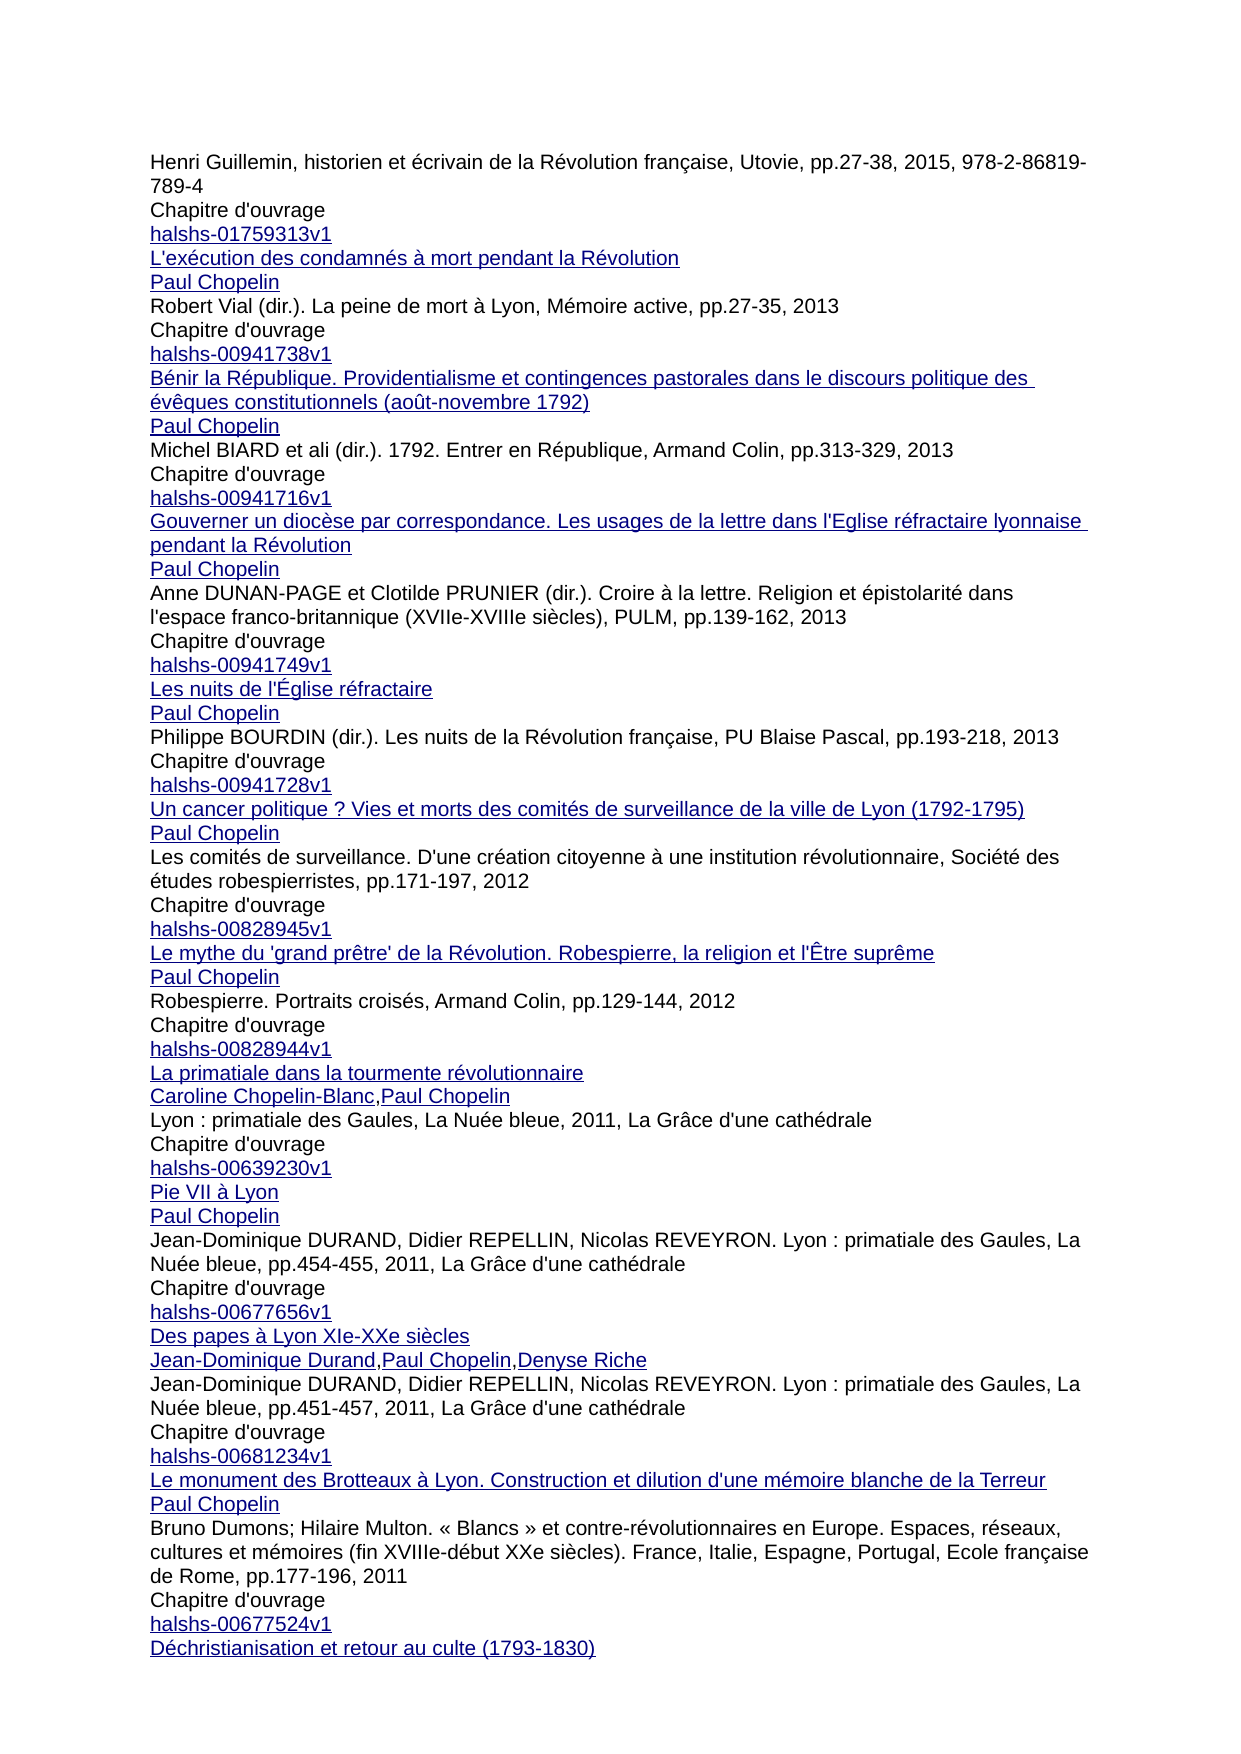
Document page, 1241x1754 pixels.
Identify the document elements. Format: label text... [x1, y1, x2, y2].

table_cell Un cancer politique ? Vies et morts des comités de surveillance de la ville de Lyon (1792-1795) Paul Chopelin Les comités de surveillance. D'une création citoyenne à une institution révolutionnaire, Société des études robespierristes, pp.171-197, 2012 Chapitre d'ouvrage halshs-00828945v1 [150, 797, 1090, 941]
table_cell Pie VII à Lyon Paul Chopelin Jean-Dominique DURAND, Didier REPELLIN, Nicolas REVEYRON. Lyon : primatiale des Gaules, La Nuée bleue, pp.454-455, 2011, La Grâce d'une cathédrale Chapitre d'ouvrage halshs-00677656v1 [150, 1180, 1090, 1324]
table_cell Le mythe du 'grand prêtre' de la Révolution. Robespierre, la religion et l'Être suprême Paul Chopelin Robespierre. Portraits croisés, Armand Colin, pp.129-144, 2012 Chapitre d'ouvrage halshs-00828944v1 [150, 941, 1090, 1060]
table_cell Déchristianisation et retour au culte (1793-1830) [150, 1635, 1090, 1659]
table_cell L'exécution des condamnés à mort pendant la Révolution Paul Chopelin Robert Vial (dir.). La peine de mort à Lyon, Mémoire active, pp.27-35, 2013 Chapitre d'ouvrage halshs-00941738v1 [150, 246, 1090, 366]
table_cell Le monument des Brotteaux à Lyon. Construction et dilution d'une mémoire blanche de la Terreur Paul Chopelin Bruno Dumons; Hilaire Multon. « Blancs » et contre-révolutionnaires en Europe. Espaces, réseaux, cultures et mémoires (fin XVIIIe-début XXe siècles). France, Italie, Espagne, Portugal, Ecole française de Rome, pp.177-196, 2011 Chapitre d'ouvrage halshs-00677524v1 [150, 1468, 1090, 1635]
table_cell Des papes à Lyon XIe-XXe siècles Jean-Dominique Durand,Paul Chopelin,Denyse Riche Jean-Dominique DURAND, Didier REPELLIN, Nicolas REVEYRON. Lyon : primatiale des Gaules, La Nuée bleue, pp.451-457, 2011, La Grâce d'une cathédrale Chapitre d'ouvrage halshs-00681234v1 [150, 1324, 1090, 1468]
table_cell Les nuits de l'Église réfractaire Paul Chopelin Philippe BOURDIN (dir.). Les nuits de la Révolution française, PU Blaise Pascal, pp.193-218, 2013 Chapitre d'ouvrage halshs-00941728v1 [150, 677, 1090, 797]
table_cell Bénir la République. Providentialisme et contingences pastorales dans le discours politique des évêques constitutionnels (août-novembre 1792) Paul Chopelin Michel BIARD et ali (dir.). 1792. Entrer en République, Armand Colin, pp.313-329, 2013 Chapitre d'ouvrage halshs-00941716v1 [150, 366, 1090, 509]
table_cell Henri Guillemin, historien et écrivain de la Révolution française, Utovie, pp.27-38, 2015, 978-2-86819-789-4 Chapitre d'ouvrage halshs-01759313v1 [150, 150, 1090, 246]
table_cell Gouverner un diocèse par correspondance. Les usages de la lettre dans l'Eglise réfractaire lyonnaise pendant la Révolution Paul Chopelin Anne DUNAN-PAGE et Clotilde PRUNIER (dir.). Croire à la lettre. Religion et épistolarité dans l'espace franco-britannique (XVIIe-XVIIIe siècles), PULM, pp.139-162, 2013 Chapitre d'ouvrage halshs-00941749v1 [150, 509, 1090, 677]
table_cell La primatiale dans la tourmente révolutionnaire Caroline Chopelin-Blanc,Paul Chopelin Lyon : primatiale des Gaules, La Nuée bleue, 2011, La Grâce d'une cathédrale Chapitre d'ouvrage halshs-00639230v1 [150, 1060, 1090, 1180]
